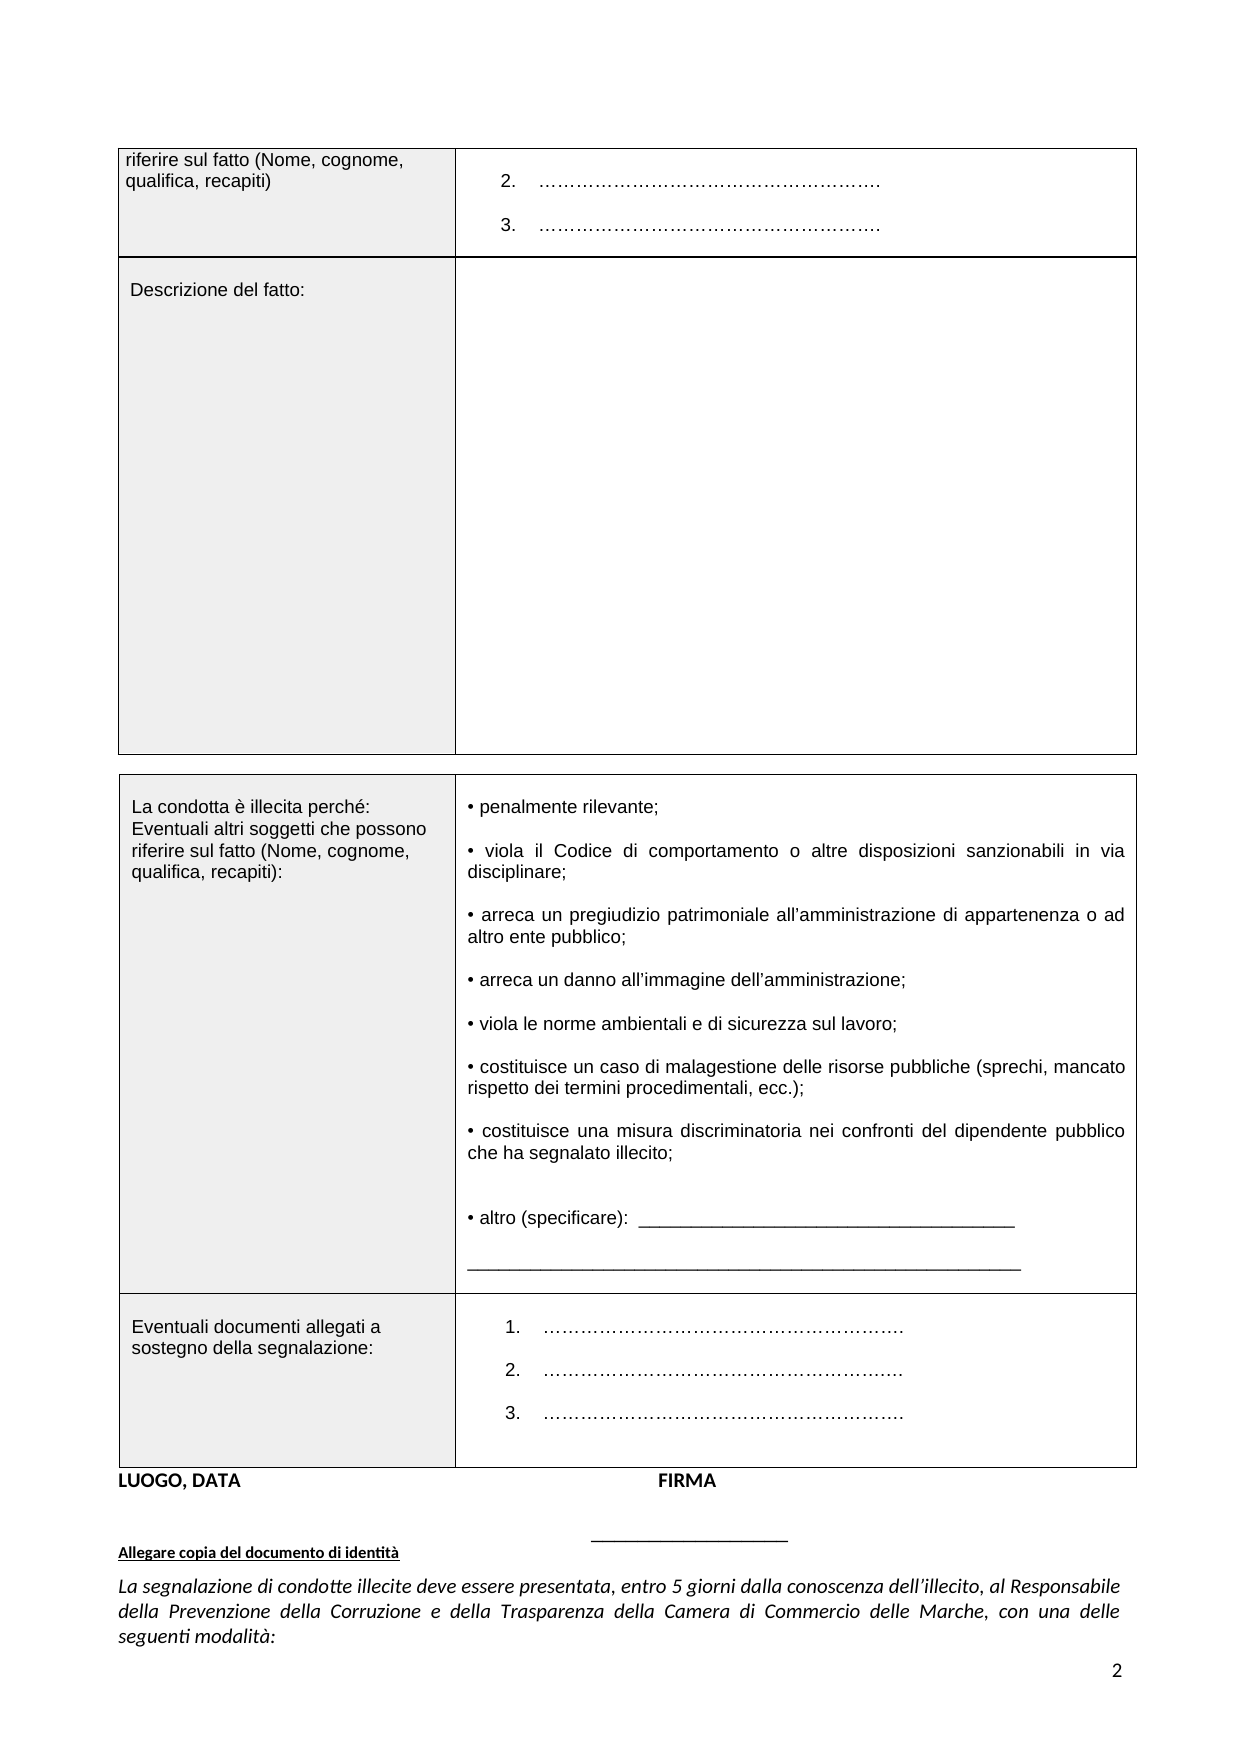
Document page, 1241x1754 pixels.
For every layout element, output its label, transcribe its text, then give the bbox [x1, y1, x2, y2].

table_cell Descrizione del fatto: [119, 258, 455, 753]
table_cell [456, 258, 1136, 753]
text La segnalazione di condotte illecite deve essere presentata, entro 5 giorni dalla conoscenza dell’illecito, al Responsabile della Prevenzione della Corruzione e della Trasparenza della Camera di Commercio delle Marche, con una delle seguenti modalità: [118, 1573, 1122, 1649]
text Allegare copia del documento di identità [118, 1542, 1122, 1563]
table_header La condotta è illecita perché: Eventuali altri soggetti che possono riferire sul fatto (Nome, cognome, qualifica, recapiti): [120, 775, 455, 1293]
table_cell Eventuali documenti allegati a sostegno della segnalazione: [120, 1294, 455, 1467]
table_cell ………………………………………………. ………………………………………………. ………………………………………………. [456, 149, 1136, 256]
table_cell riferire sul fatto (Nome, cognome, qualifica, recapiti) [119, 149, 455, 256]
table_cell …………………………………………………. ……………………………………………….… …………………………………………………. [456, 1294, 1136, 1467]
table_header • penalmente rilevante; • viola il Codice di comportamento o altre disposizioni sanzionabili in via disciplinare; • arreca un pregiudizio patrimoniale all’amministrazione di appartenenza o ad altro ente pubblico; • arreca un danno all’immagine dell’amministrazione; • viola le norme ambientali e di sicurezza sul lavoro; • costituisce un caso di malagestione delle risorse pubbliche (sprechi, mancato rispetto dei termini procedimentali, ecc.); • costituisce una misura discriminatoria nei confronti del dipendente pubblico che ha segnalato illecito; • altro (specificare): ____________________________________ _____________________________________________________ [456, 775, 1136, 1293]
text _________________ [118, 1518, 1122, 1542]
text LUOGO, DATA FIRMA [118, 1468, 1122, 1493]
